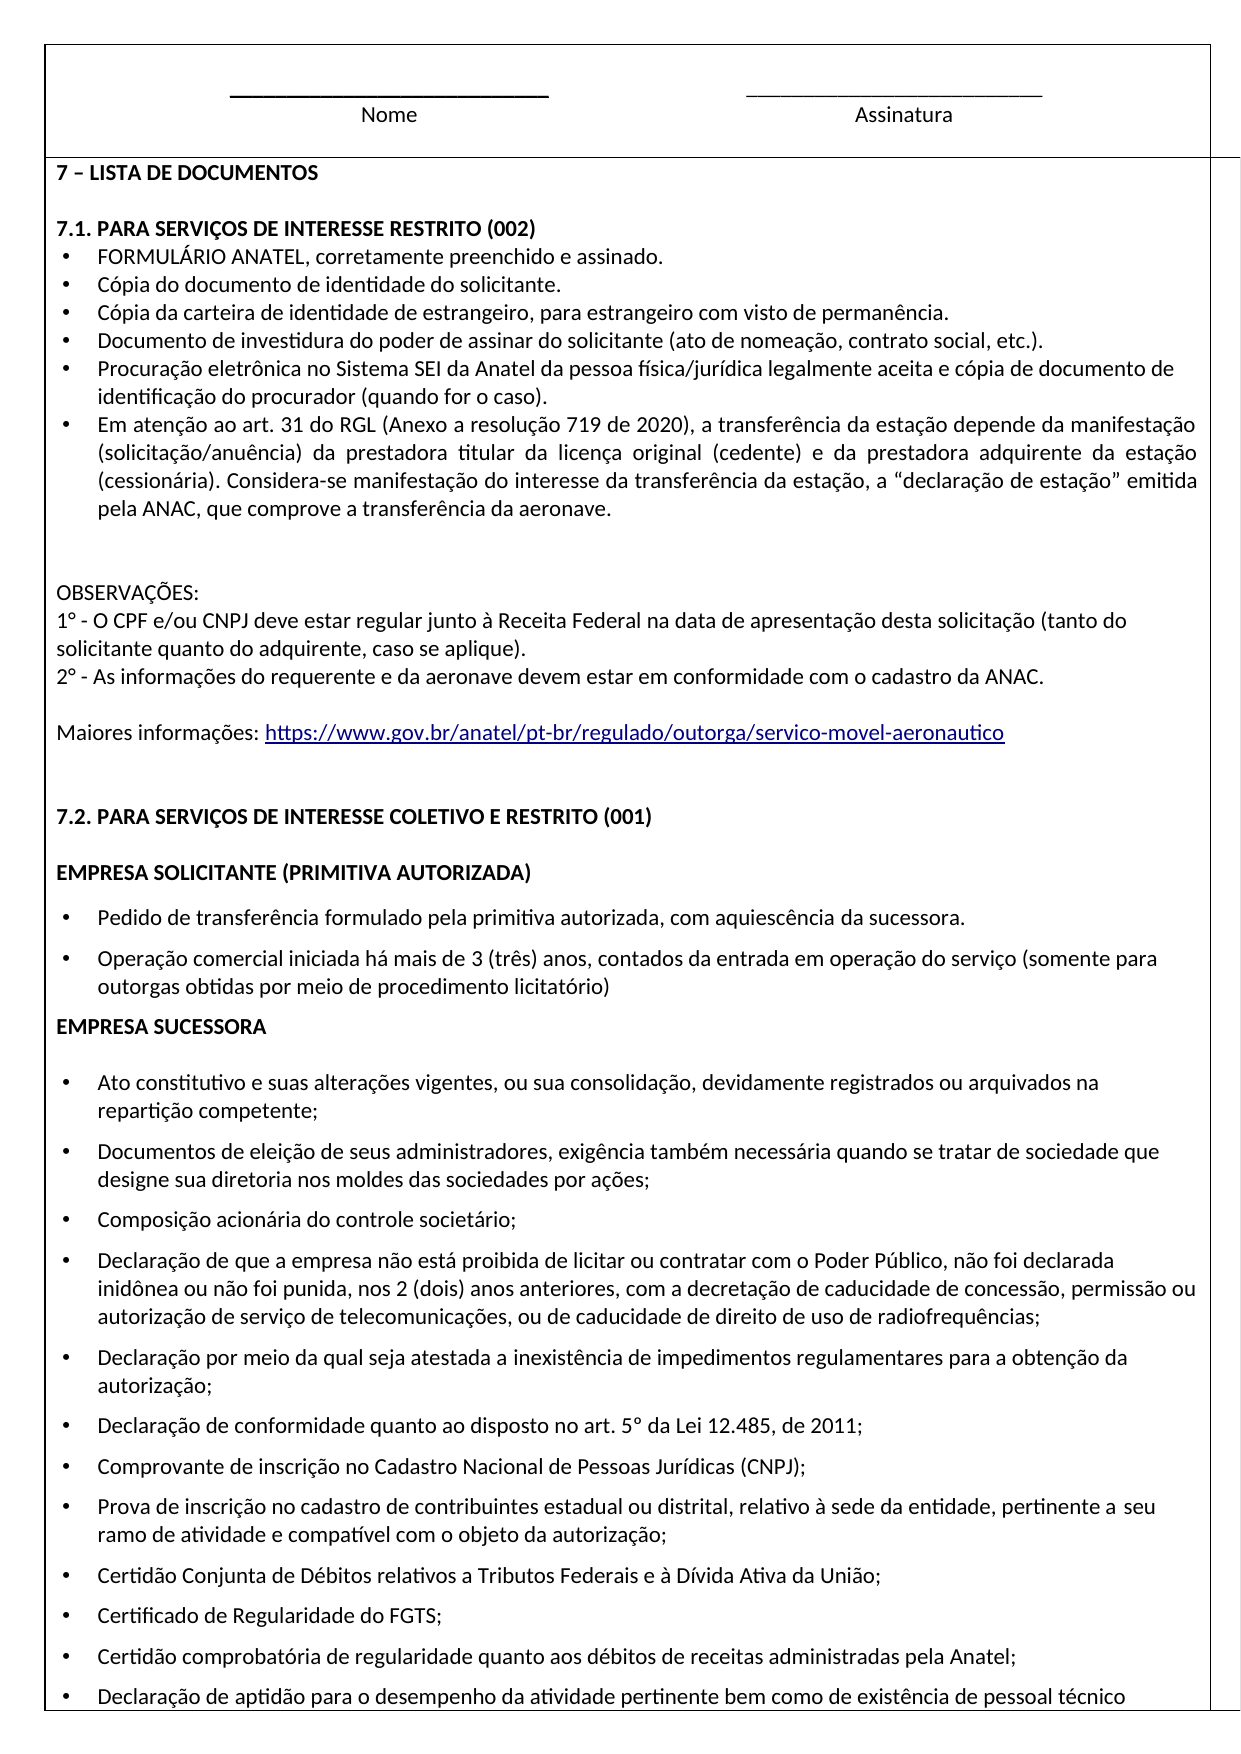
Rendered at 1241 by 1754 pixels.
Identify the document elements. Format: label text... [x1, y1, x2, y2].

table_cell __________________________ Assinatura [628, 45, 1210, 157]
table_cell ____________________________ Nome [46, 45, 627, 157]
table_cell [1211, 44, 1240, 157]
table_cell [1211, 158, 1240, 1710]
table_cell 7 – LISTA DE DOCUMENTOS 7.1. PARA SERVIÇOS DE INTERESSE RESTRITO (002) FORMULÁRIO ANATEL, corretamente preenchido e assinado. Cópia do documento de identidade do solicitante. Cópia da carteira de identidade de estrangeiro, para estrangeiro com visto de permanência. Documento de investidura do poder de assinar do solicitante (ato de nomeação, contrato social, etc.). Procuração eletrônica no Sistema SEI da Anatel da pessoa física/jurídica legalmente aceita e cópia de documento de identificação do procurador (quando for o caso). Em atenção ao art. 31 do RGL (Anexo a resolução 719 de 2020), a transferência da estação depende da manifestação (solicitação/anuência) da prestadora titular da licença original (cedente) e da prestadora adquirente da estação (cessionária). Considera-se manifestação do interesse da transferência da estação, a “declaração de estação” emitida pela ANAC, que comprove a transferência da aeronave. OBSERVAÇÕES: 1° - O CPF e/ou CNPJ deve estar regular junto à Receita Federal na data de apresentação desta solicitação (tanto do solicitante quanto do adquirente, caso se aplique). 2° - As informações do requerente e da aeronave devem estar em conformidade com o cadastro da ANAC. Maiores informações: https://www.gov.br/anatel/pt-br/regulado/outorga/servico-movel-aeronautico 7.2. PARA SERVIÇOS DE INTERESSE COLETIVO E RESTRITO (001) EMPRESA SOLICITANTE (PRIMITIVA AUTORIZADA) Pedido de transferência formulado pela primitiva autorizada, com aquiescência da sucessora. Operação comercial iniciada há mais de 3 (três) anos, contados da entrada em operação do serviço (somente para outorgas obtidas por meio de procedimento licitatório) EMPRESA SUCESSORA Ato constitutivo e suas alterações vigentes, ou sua consolidação, devidamente registrados ou arquivados na repartição competente; Documentos de eleição de seus administradores, exigência também necessária quando se tratar de sociedade que designe sua diretoria nos moldes das sociedades por ações; Composição acionária do controle societário; Declaração de que a empresa não está proibida de licitar ou contratar com o Poder Público, não foi declarada inidônea ou não foi punida, nos 2 (dois) anos anteriores, com a decretação de caducidade de concessão, permissão ou autorização de serviço de telecomunicações, ou de caducidade de direito de uso de radiofrequências; Declaração por meio da qual seja atestada a inexistência de impedimentos regulamentares para a obtenção da autorização; Declaração de conformidade quanto ao disposto no art. 5º da Lei 12.485, de 2011; Comprovante de inscrição no Cadastro Nacional de Pessoas Jurídicas (CNPJ); Prova de inscrição no cadastro de contribuintes estadual ou distrital, relativo à sede da entidade, pertinente a seu ramo de atividade e compatível com o objeto da autorização; Certidão Conjunta de Débitos relativos a Tributos Federais e à Dívida Ativa da União; Certificado de Regularidade do FGTS; Certidão comprobatória de regularidade quanto aos débitos de receitas administradas pela Anatel; Declaração de aptidão para o desempenho da atividade pertinente bem como de existência de pessoal técnico [46, 158, 1210, 1710]
